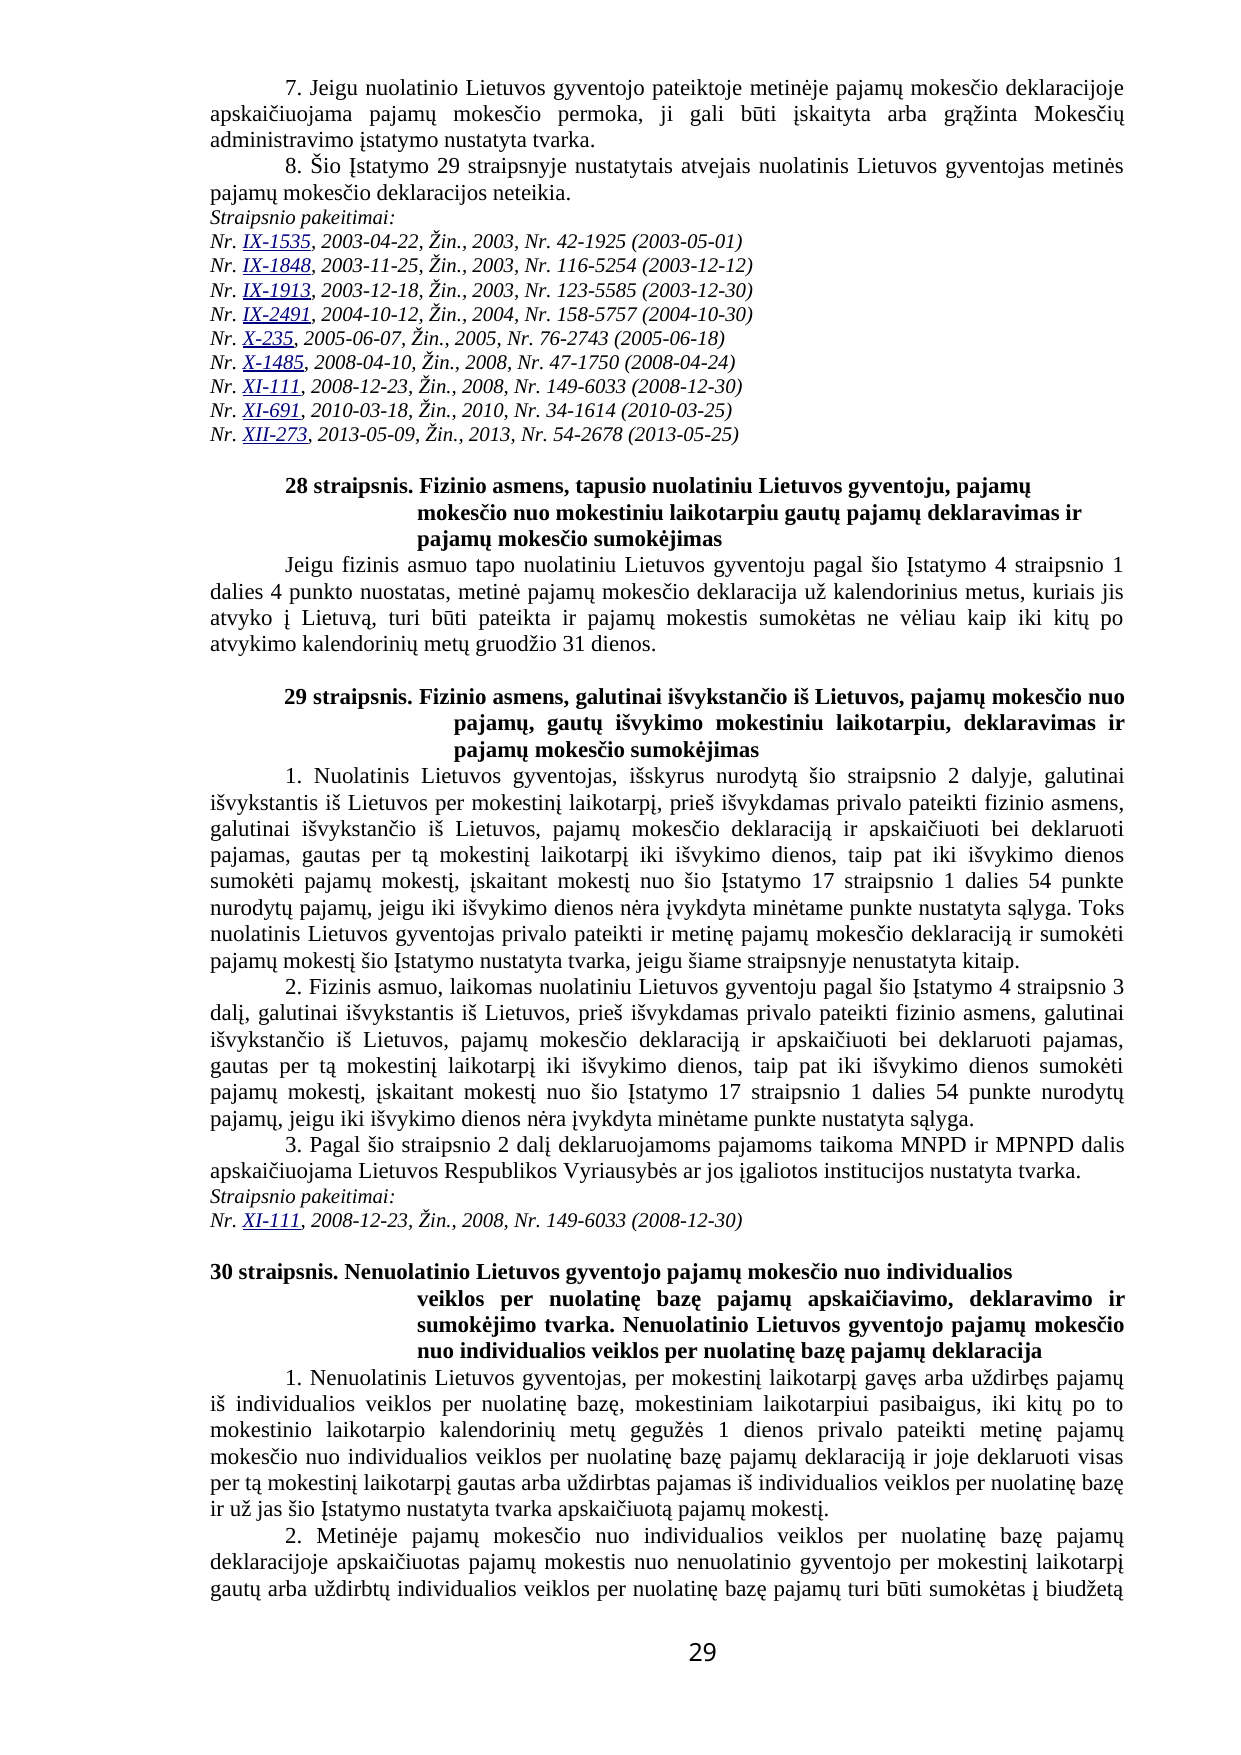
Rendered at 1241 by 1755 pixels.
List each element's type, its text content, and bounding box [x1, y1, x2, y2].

text Nr. IX-1535, 2003-04-22, Žin., 2003, Nr. 42-1925 (2003-05-01) [210, 229, 1126, 253]
text 8. Šio Įstatymo 29 straipsnyje nustatytais atvejais nuolatinis Lietuvos gyventojas metinės pajamų mokesčio deklaracijos neteikia. [210, 153, 1126, 205]
text 1. Nenuolatinis Lietuvos gyventojas, per mokestinį laikotarpį gavęs arba uždirbęs pajamų iš individualios veiklos per nuolatinę bazę, mokestiniam laikotarpiui pasibaigus, iki kitų po to mokestinio laikotarpio kalendorinių metų gegužės 1 dienos privalo pateikti metinę pajamų mokesčio nuo individualios veiklos per nuolatinę bazę pajamų deklaraciją ir joje deklaruoti visas per tą mokestinį laikotarpį gautas arba uždirbtas pajamas iš individualios veiklos per nuolatinę bazę ir už jas šio Įstatymo nustatyta tvarka apskaičiuotą pajamų mokestį. [210, 1364, 1126, 1522]
text 30 straipsnis. Nenuolatinio Lietuvos gyventojo pajamų mokesčio nuo individualios [210, 1258, 1126, 1285]
text Straipsnio pakeitimai: [210, 205, 1126, 229]
text veiklos per nuolatinę bazę pajamų apskaičiavimo, deklaravimo ir sumokėjimo tvarka. Nenuolatinio Lietuvos gyventojo pajamų mokesčio nuo individualios veiklos per nuolatinę bazę pajamų deklaracija [417, 1285, 1126, 1364]
text 7. Jeigu nuolatinio Lietuvos gyventojo pateiktoje metinėje pajamų mokesčio deklaracijoje apskaičiuojama pajamų mokesčio permoka, ji gali būti įskaityta arba grąžinta Mokesčių administravimo įstatymo nustatyta tvarka. [210, 73, 1126, 153]
text Nr. XI-111, 2008-12-23, Žin., 2008, Nr. 149-6033 (2008-12-30) [210, 374, 1126, 398]
text Nr. XII-273, 2013-05-09, Žin., 2013, Nr. 54-2678 (2013-05-25) [210, 422, 1126, 446]
text pajamų mokesčio sumokėjimas [417, 525, 1126, 551]
text Nr. X-235, 2005-06-07, Žin., 2005, Nr. 76-2743 (2005-06-18) [210, 326, 1126, 350]
text 2. Metinėje pajamų mokesčio nuo individualios veiklos per nuolatinę bazę pajamų deklaracijoje apskaičiuotas pajamų mokestis nuo nenuolatinio gyventojo per mokestinį laikotarpį gautų arba uždirbtų individualios veiklos per nuolatinę bazę pajamų turi būti sumokėtas į biudžetą [210, 1522, 1126, 1601]
text 3. Pagal šio straipsnio 2 dalį deklaruojamoms pajamoms taikoma MNPD ir MPNPD dalis apskaičiuojama Lietuvos Respublikos Vyriausybės ar jos įgaliotos institucijos nustatyta tvarka. [210, 1131, 1126, 1184]
text 28 straipsnis. Fizinio asmens, tapusio nuolatiniu Lietuvos gyventoju, pajamų [285, 472, 1126, 499]
text Straipsnio pakeitimai: [210, 1184, 1126, 1208]
text Nr. IX-1848, 2003-11-25, Žin., 2003, Nr. 116-5254 (2003-12-12) [210, 253, 1126, 277]
text Nr. IX-2491, 2004-10-12, Žin., 2004, Nr. 158-5757 (2004-10-30) [210, 302, 1126, 326]
text Nr. XI-691, 2010-03-18, Žin., 2010, Nr. 34-1614 (2010-03-25) [210, 398, 1126, 422]
text mokesčio nuo mokestiniu laikotarpiu gautų pajamų deklaravimas ir [417, 499, 1126, 525]
text 2. Fizinis asmuo, laikomas nuolatiniu Lietuvos gyventoju pagal šio Įstatymo 4 straipsnio 3 dalį, galutinai išvykstantis iš Lietuvos, prieš išvykdamas privalo pateikti fizinio asmens, galutinai išvykstančio iš Lietuvos, pajamų mokesčio deklaraciją ir apskaičiuoti bei deklaruoti pajamas, gautas per tą mokestinį laikotarpį iki išvykimo dienos, taip pat iki išvykimo dienos sumokėti pajamų mokestį, įskaitant mokestį nuo šio Įstatymo 17 straipsnio 1 dalies 54 punkte nurodytų pajamų, jeigu iki išvykimo dienos nėra įvykdyta minėtame punkte nustatyta sąlyga. [210, 973, 1126, 1131]
text Nr. XI-111, 2008-12-23, Žin., 2008, Nr. 149-6033 (2008-12-30) [210, 1208, 1126, 1232]
text Jeigu fizinis asmuo tapo nuolatiniu Lietuvos gyventoju pagal šio Įstatymo 4 straipsnio 1 dalies 4 punkto nuostatas, metinė pajamų mokesčio deklaracija už kalendorinius metus, kuriais jis atvyko į Lietuvą, turi būti pateikta ir pajamų mokestis sumokėtas ne vėliau kaip iki kitų po atvykimo kalendorinių metų gruodžio 31 dienos. [210, 551, 1126, 657]
text Nr. X-1485, 2008-04-10, Žin., 2008, Nr. 47-1750 (2008-04-24) [210, 350, 1126, 374]
text Nr. IX-1913, 2003-12-18, Žin., 2003, Nr. 123-5585 (2003-12-30) [210, 277, 1126, 302]
text 29 straipsnis. Fizinio asmens, galutinai išvykstančio iš Lietuvos, pajamų mokesčio nuo pajamų, gautų išvykimo mokestiniu laikotarpiu, deklaravimas ir pajamų mokesčio sumokėjimas [284, 683, 1126, 762]
text 1. Nuolatinis Lietuvos gyventojas, išskyrus nurodytą šio straipsnio 2 dalyje, galutinai išvykstantis iš Lietuvos per mokestinį laikotarpį, prieš išvykdamas privalo pateikti fizinio asmens, galutinai išvykstančio iš Lietuvos, pajamų mokesčio deklaraciją ir apskaičiuoti bei deklaruoti pajamas, gautas per tą mokestinį laikotarpį iki išvykimo dienos, taip pat iki išvykimo dienos sumokėti pajamų mokestį, įskaitant mokestį nuo šio Įstatymo 17 straipsnio 1 dalies 54 punkte nurodytų pajamų, jeigu iki išvykimo dienos nėra įvykdyta minėtame punkte nustatyta sąlyga. Toks nuolatinis Lietuvos gyventojas privalo pateikti ir metinę pajamų mokesčio deklaraciją ir sumokėti pajamų mokestį šio Įstatymo nustatyta tvarka, jeigu šiame straipsnyje nenustatyta kitaip. [210, 762, 1126, 973]
